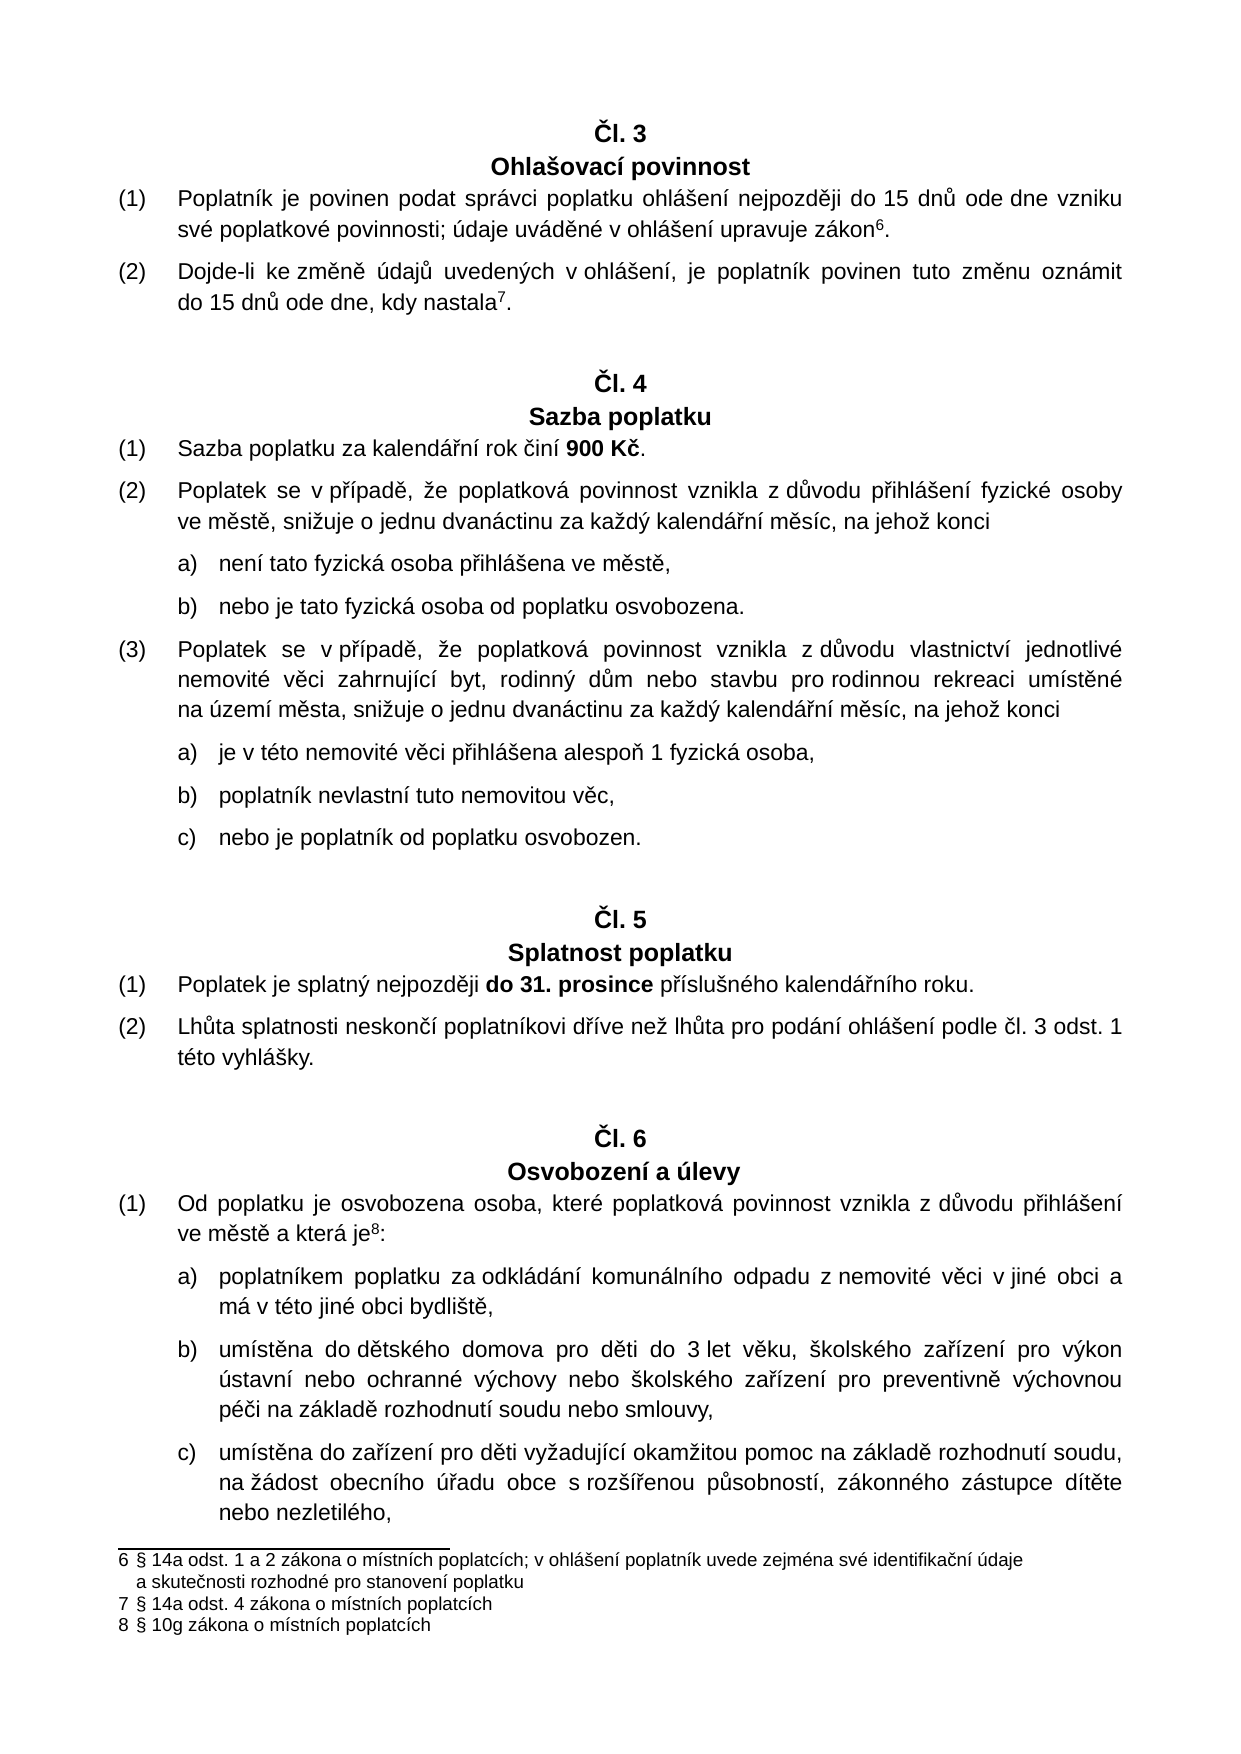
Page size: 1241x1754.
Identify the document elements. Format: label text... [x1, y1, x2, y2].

list je v této nemovité věci přihlášena alespoň 1 fyzická osoba, [177, 739, 1122, 765]
list § 10g zákona o místních poplatcích [118, 1614, 1122, 1635]
list není tato fyzická osoba přihlášena ve městě, [177, 550, 1122, 577]
list § 14a odst. 4 zákona o místních poplatcích [118, 1592, 1122, 1614]
list umístěna do zařízení pro děti vyžadující okamžitou pomoc na základě rozhodnutí soudu, na žádost obecního úřadu obce s rozšířenou působností, zákonného zástupce dítěte nebo nezletilého, [177, 1439, 1122, 1526]
list § 14a odst. 1 a 2 zákona o místních poplatcích; v ohlášení poplatník uvede zejména své identifikační údaje a skutečnosti rozhodné pro stanovení poplatku [118, 1549, 1122, 1592]
subtitle Čl. 6 Osvobození a úlevy [118, 1124, 1122, 1186]
list Poplatník je povinen podat správci poplatku ohlášení nejpozději do 15 dnů ode dne vzniku své poplatkové povinnosti; údaje uváděné v ohlášení upravuje zákon. [118, 185, 1122, 242]
subtitle Čl. 5 Splatnost poplatku [118, 904, 1122, 966]
subtitle Čl. 4 Sazba poplatku [118, 369, 1122, 431]
list nebo je poplatník od poplatku osvobozen. [177, 824, 1122, 851]
list Poplatek se v případě, že poplatková povinnost vznikla z důvodu vlastnictví jednotlivé nemovité věci zahrnující byt, rodinný dům nebo stavbu pro rodinnou rekreaci umístěné na území města, snižuje o jednu dvanáctinu za každý kalendářní měsíc, na jehož konci [118, 636, 1122, 723]
list umístěna do dětského domova pro děti do 3 let věku, školského zařízení pro výkon ústavní nebo ochranné výchovy nebo školského zařízení pro preventivně výchovnou péči na základě rozhodnutí soudu nebo smlouvy, [177, 1336, 1122, 1422]
list Lhůta splatnosti neskončí poplatníkovi dříve než lhůta pro podání ohlášení podle čl. 3 odst. 1 této vyhlášky. [118, 1013, 1122, 1070]
list Sazba poplatku za kalendářní rok činí 900 Kč. [118, 435, 1122, 461]
list Dojde-li ke změně údajů uvedených v ohlášení, je poplatník povinen tuto změnu oznámit do 15 dnů ode dne, kdy nastala. [118, 258, 1122, 315]
list Poplatek je splatný nejpozději do 31. prosince příslušného kalendářního roku. [118, 971, 1122, 997]
list nebo je tato fyzická osoba od poplatku osvobozena. [177, 593, 1122, 619]
list Poplatek se v případě, že poplatková povinnost vznikla z důvodu přihlášení fyzické osoby ve městě, snižuje o jednu dvanáctinu za každý kalendářní měsíc, na jehož konci [118, 477, 1122, 534]
list poplatníkem poplatku za odkládání komunálního odpadu z nemovité věci v jiné obci a má v této jiné obci bydliště, [177, 1263, 1122, 1319]
subtitle Čl. 3 Ohlašovací povinnost [118, 119, 1122, 181]
list poplatník nevlastní tuto nemovitou věc, [177, 782, 1122, 808]
list Od poplatku je osvobozena osoba, které poplatková povinnost vznikla z důvodu přihlášení ve městě a která je: [118, 1190, 1122, 1246]
